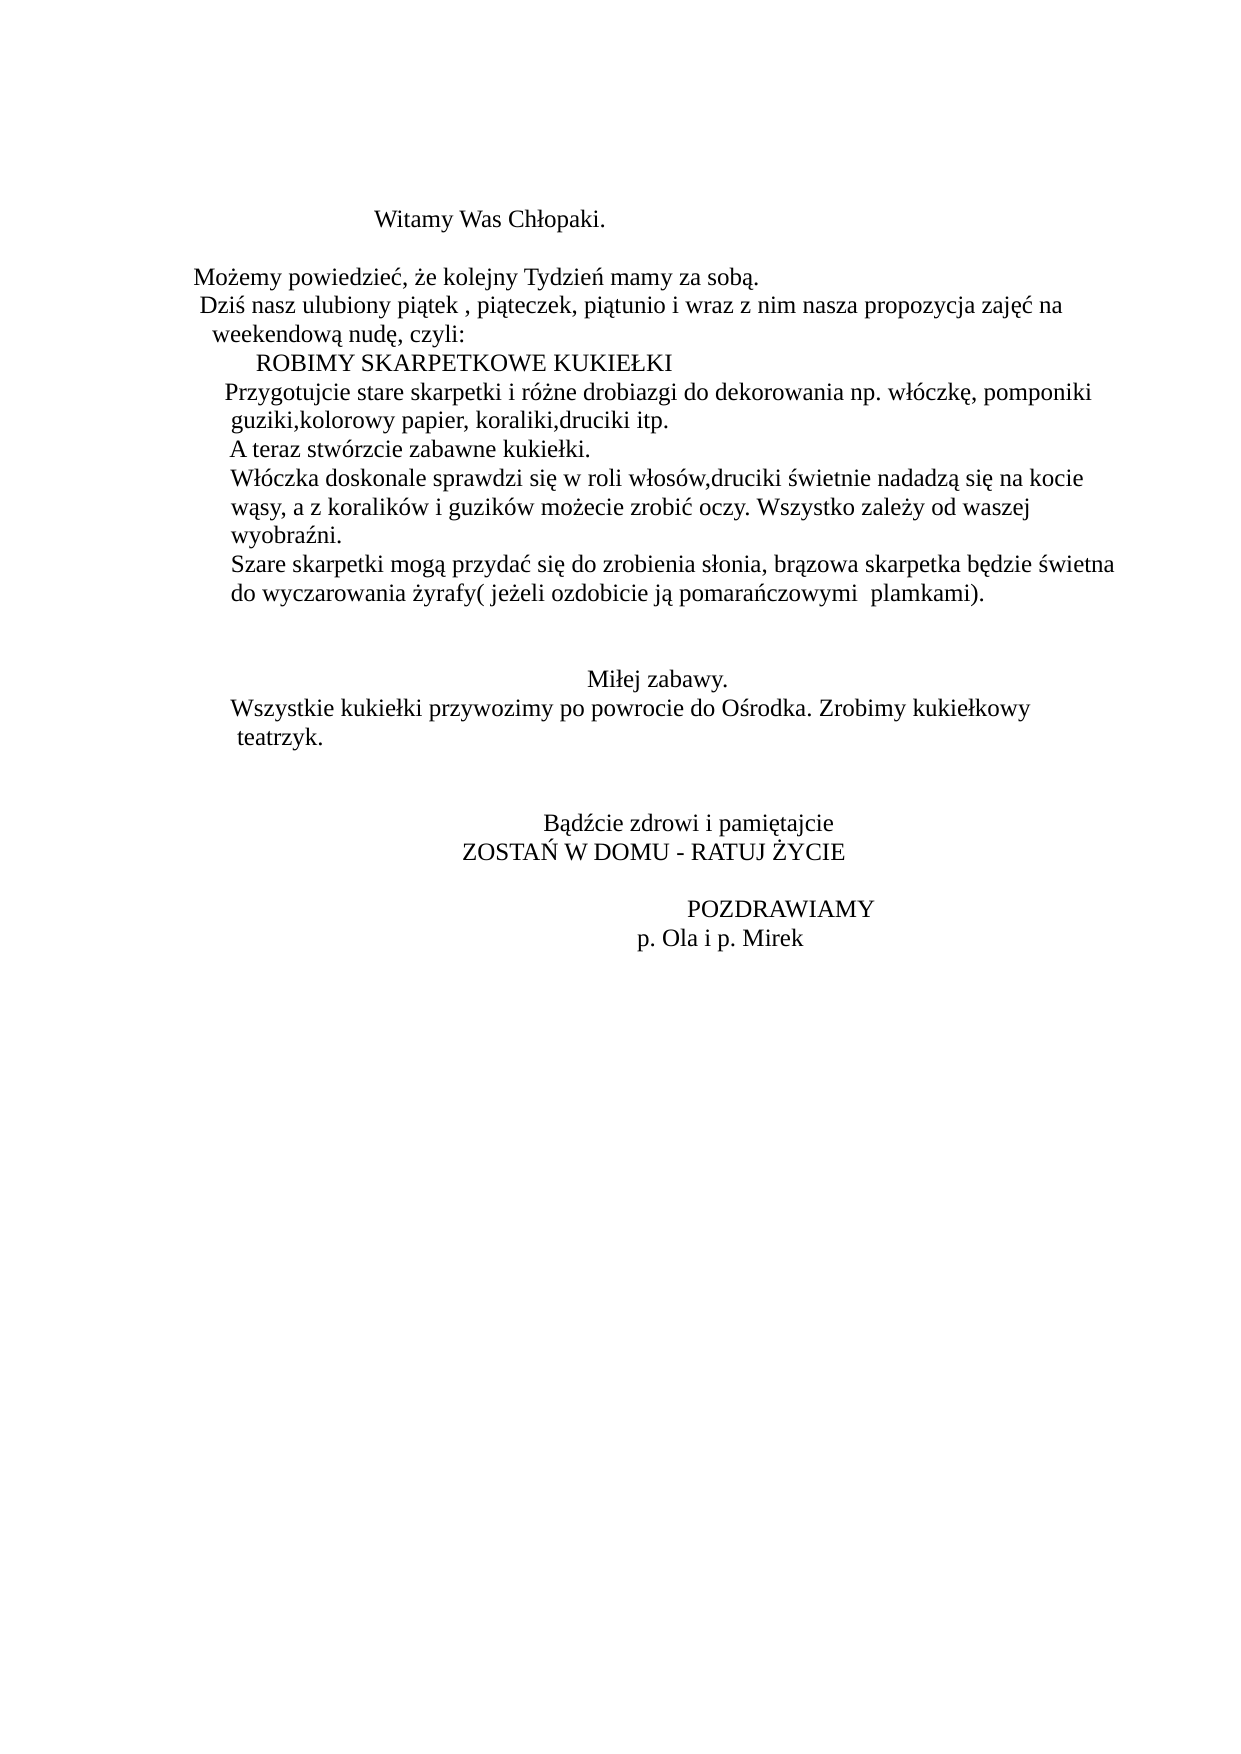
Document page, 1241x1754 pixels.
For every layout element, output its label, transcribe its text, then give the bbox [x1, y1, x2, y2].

text wąsy, a z koralików i guzików możecie zrobić oczy. Wszystko zależy od waszej [118, 492, 1122, 521]
text POZDRAWIAMY [118, 894, 1122, 923]
text teatrzyk. [118, 722, 1122, 751]
text weekendową nudę, czyli: [118, 319, 1122, 348]
text Przygotujcie stare skarpetki i różne drobiazgi do dekorowania np. włóczkę, pomponiki [118, 377, 1122, 406]
text wyobraźni. [118, 521, 1122, 549]
text do wyczarowania żyrafy( jeżeli ozdobicie ją pomarańczowymi plamkami). [118, 578, 1122, 607]
text Włóczka doskonale sprawdzi się w roli włosów,druciki świetnie nadadzą się na kocie [118, 463, 1122, 492]
text Witamy Was Chłopaki. [118, 204, 1122, 233]
text Szare skarpetki mogą przydać się do zrobienia słonia, brązowa skarpetka będzie świetna [118, 549, 1122, 578]
text guziki,kolorowy papier, koraliki,druciki itp. [118, 406, 1122, 434]
text Wszystkie kukiełki przywozimy po powrocie do Ośrodka. Zrobimy kukiełkowy [118, 693, 1122, 722]
text Miłej zabawy. [118, 664, 1122, 693]
text p. Ola i p. Mirek [118, 923, 1122, 952]
text A teraz stwórzcie zabawne kukiełki. [118, 434, 1122, 463]
text Bądźcie zdrowi i pamiętajcie [118, 808, 1122, 837]
text ZOSTAŃ W DOMU - RATUJ ŻYCIE [118, 837, 1122, 866]
text Dziś nasz ulubiony piątek , piąteczek, piątunio i wraz z nim nasza propozycja zajęć na [118, 291, 1122, 319]
text ROBIMY SKARPETKOWE KUKIEŁKI [118, 348, 1122, 377]
text Możemy powiedzieć, że kolejny Tydzień mamy za sobą. [118, 262, 1122, 291]
